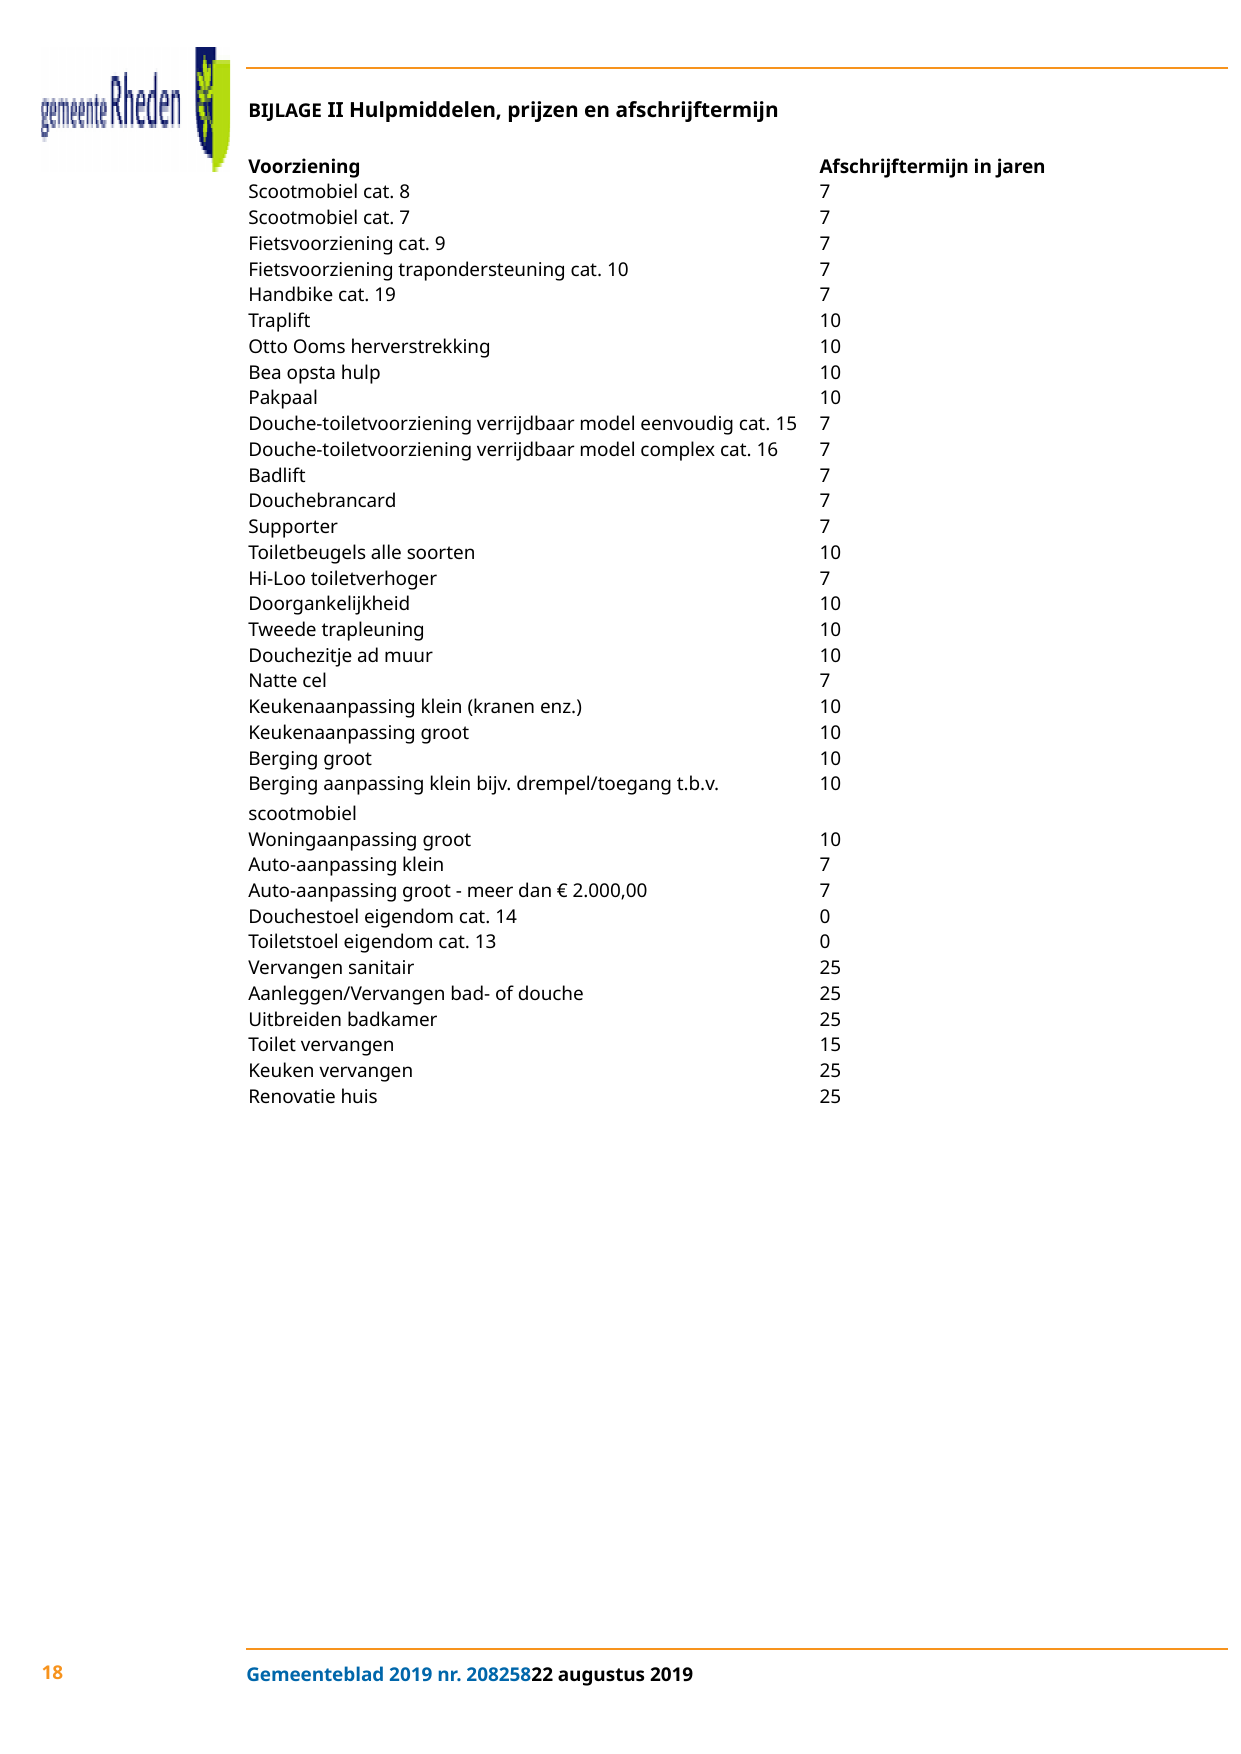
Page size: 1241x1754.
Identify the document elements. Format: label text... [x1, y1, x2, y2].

table_cell 7 [819, 436, 1152, 462]
table_cell 7 [819, 256, 1152, 282]
table_cell 10 [819, 616, 1152, 642]
table_cell 0 [819, 929, 1152, 954]
table_cell Scootmobiel cat. 7 [248, 205, 819, 230]
table_cell 10 [819, 359, 1152, 384]
table_header Voorziening [248, 153, 819, 179]
table_cell Keuken vervangen [248, 1058, 819, 1083]
table_cell Berging aanpassing klein bijv. drempel/toegang t.b.v. scootmobiel [248, 771, 819, 826]
table_cell 7 [819, 668, 1152, 693]
table_cell Hi-Loo toiletverhoger [248, 565, 819, 590]
table_cell 7 [819, 205, 1152, 230]
table_cell 25 [819, 1006, 1152, 1032]
table_cell 7 [819, 852, 1152, 877]
table_cell Doorgankelijkheid [248, 590, 819, 616]
table_header Afschrijftermijn in jaren [819, 153, 1152, 179]
table_cell Douche-toiletvoorziening verrijdbaar model eenvoudig cat. 15 [248, 410, 819, 436]
table_cell Toiletstoel eigendom cat. 13 [248, 929, 819, 954]
table_cell Douchestoel eigendom cat. 14 [248, 903, 819, 929]
table_cell 0 [819, 903, 1152, 929]
table_cell 10 [819, 590, 1152, 616]
table_cell Natte cel [248, 668, 819, 693]
table_cell 7 [819, 179, 1152, 204]
table_cell Toilet vervangen [248, 1032, 819, 1057]
table_cell Traplift [248, 308, 819, 333]
table_cell Fietsvoorziening trapondersteuning cat. 10 [248, 256, 819, 282]
table_cell 25 [819, 1058, 1152, 1083]
table_cell 10 [819, 771, 1152, 826]
table_cell 7 [819, 410, 1152, 436]
table_cell Aanleggen/Vervangen bad- of douche [248, 980, 819, 1006]
table_cell 25 [819, 1083, 1152, 1109]
table_cell Tweede trapleuning [248, 616, 819, 642]
table_cell 7 [819, 513, 1152, 539]
table_cell 10 [819, 333, 1152, 359]
table_cell Renovatie huis [248, 1083, 819, 1109]
table_cell 10 [819, 719, 1152, 745]
table_cell Bea opsta hulp [248, 359, 819, 384]
table_cell Badlift [248, 462, 819, 487]
table_cell 10 [819, 693, 1152, 719]
table_cell Keukenaanpassing klein (kranen enz.) [248, 693, 819, 719]
text BIJLAGE II Hulpmiddelen, prijzen en afschrijftermijn [248, 95, 1152, 123]
table_cell 15 [819, 1032, 1152, 1057]
table_cell 10 [819, 826, 1152, 852]
table_cell Fietsvoorziening cat. 9 [248, 230, 819, 256]
table_cell 25 [819, 980, 1152, 1006]
table_cell 10 [819, 745, 1152, 771]
table_cell Pakpaal [248, 385, 819, 410]
table_cell 10 [819, 308, 1152, 333]
table_cell Uitbreiden badkamer [248, 1006, 819, 1032]
table_cell 7 [819, 565, 1152, 590]
table_cell Supporter [248, 513, 819, 539]
table_cell Auto-aanpassing klein [248, 852, 819, 877]
table_cell Vervangen sanitair [248, 955, 819, 980]
table_cell Woningaanpassing groot [248, 826, 819, 852]
table_cell 10 [819, 385, 1152, 410]
table_cell Douchebrancard [248, 488, 819, 513]
table_cell 25 [819, 955, 1152, 980]
table_cell Toiletbeugels alle soorten [248, 539, 819, 565]
table_cell 7 [819, 230, 1152, 256]
table_cell 7 [819, 877, 1152, 903]
table_cell Scootmobiel cat. 8 [248, 179, 819, 204]
table_cell Douche-toiletvoorziening verrijdbaar model complex cat. 16 [248, 436, 819, 462]
table_cell Douchezitje ad muur [248, 642, 819, 668]
table_cell Auto-aanpassing groot - meer dan € 2.000,00 [248, 877, 819, 903]
table_cell Keukenaanpassing groot [248, 719, 819, 745]
table_cell Berging groot [248, 745, 819, 771]
picture [41, 47, 231, 172]
table_cell Otto Ooms herverstrekking [248, 333, 819, 359]
table_cell 7 [819, 462, 1152, 487]
table_cell 7 [819, 488, 1152, 513]
table_cell 10 [819, 539, 1152, 565]
table_cell Handbike cat. 19 [248, 282, 819, 307]
table_cell 10 [819, 642, 1152, 668]
table_cell 7 [819, 282, 1152, 307]
